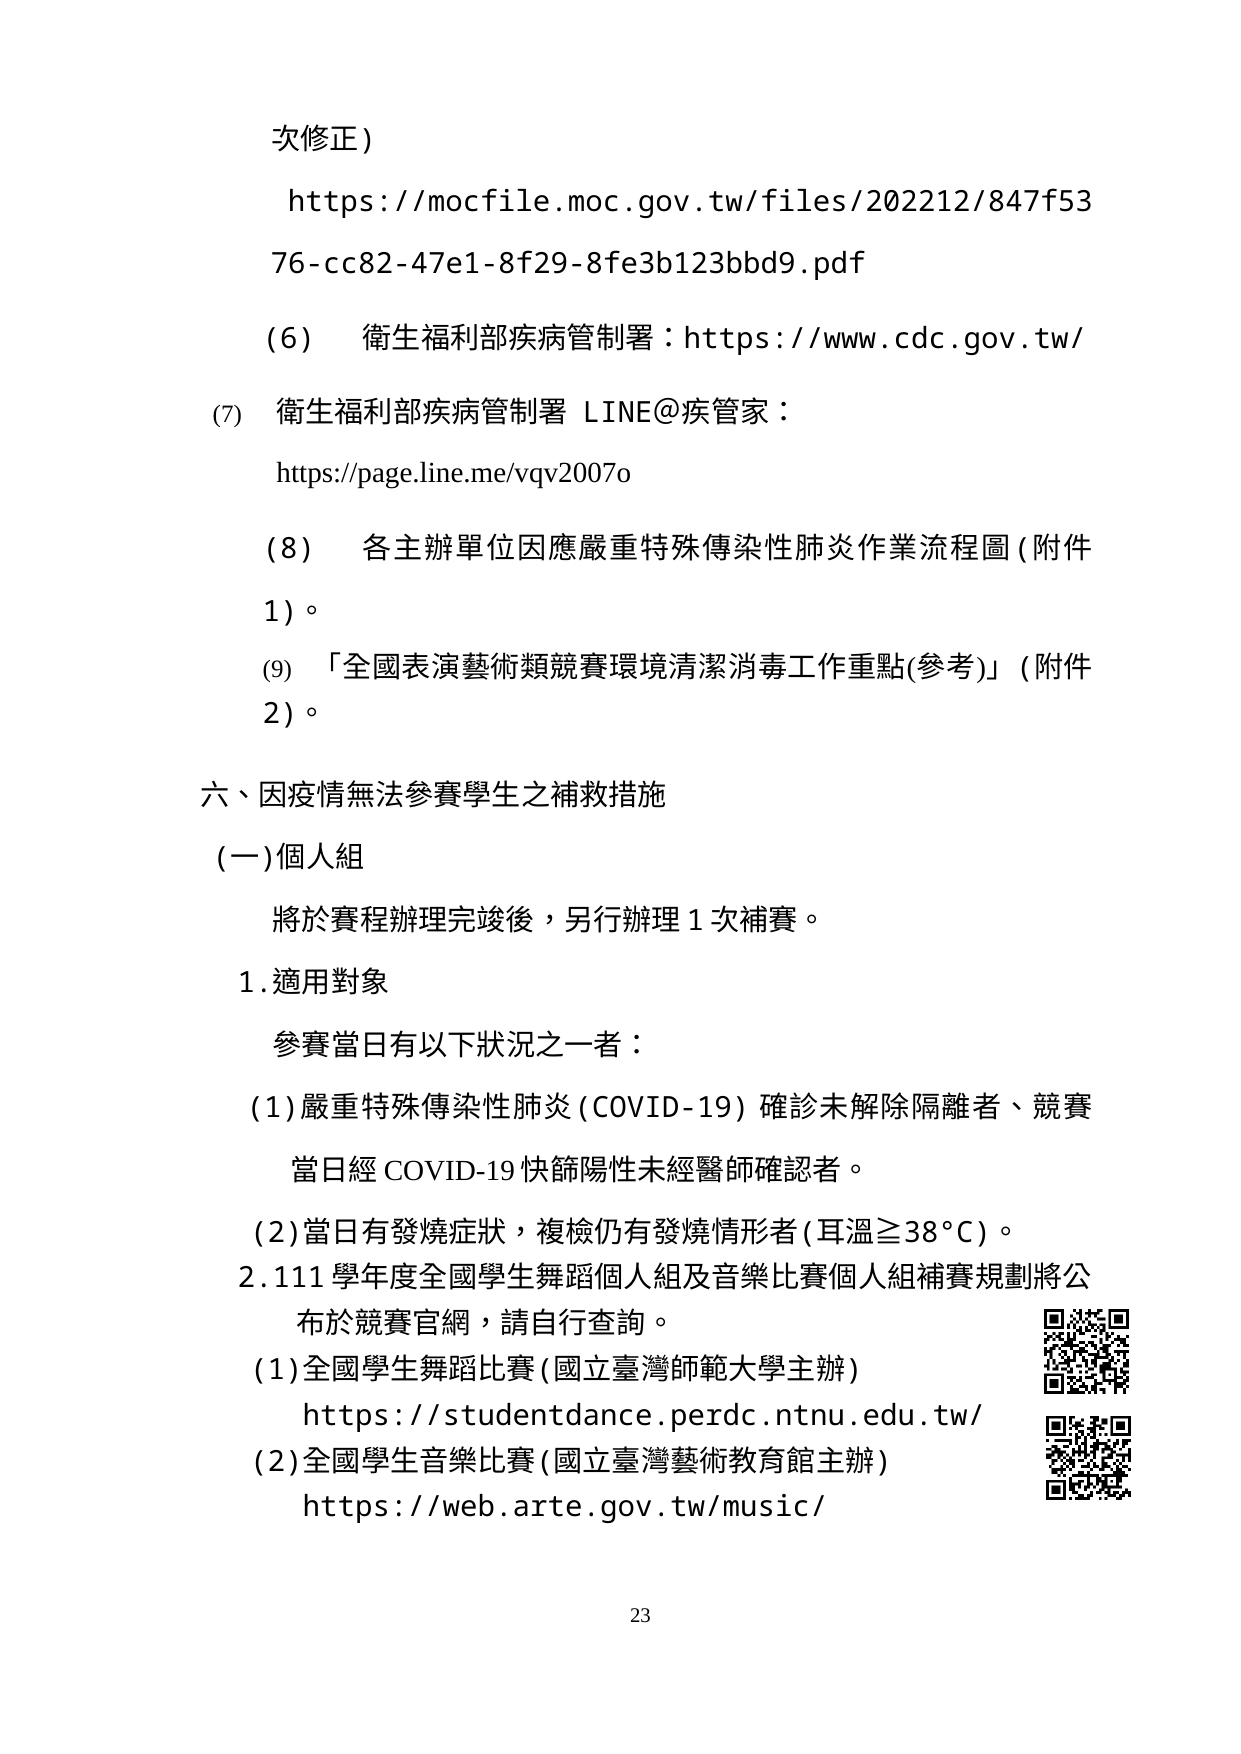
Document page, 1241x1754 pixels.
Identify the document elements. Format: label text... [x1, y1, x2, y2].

text 參賽當日有以下狀況之一者： [187, 1001, 1093, 1063]
text (一)個人組 [212, 813, 1093, 876]
text 2.111學年度全國學生舞蹈個人組及音樂比賽個人組補賽規劃將公布於競賽官網，請自行查詢。 [237, 1251, 1093, 1343]
text (1)全國學生舞蹈比賽(國立臺灣師範大學主辦) [250, 1343, 1036, 1388]
text (1)嚴重特殊傳染性肺炎(COVID-19) 確診未解除隔離者、競賽當日經COVID-19快篩陽性未經醫師確認者。 [246, 1063, 1093, 1188]
list 「全國表演藝術類競賽環境清潔消毒工作重點(參考)」(附件2)。 [262, 641, 1093, 732]
text 六、因疫情無法參賽學生之補救措施 [200, 751, 1093, 813]
text https://web.arte.gov.tw/music/ [250, 1480, 1093, 1526]
text https://mocfile.moc.gov.tw/files/202212/847f5376-cc82-47e1-8f29-8fe3b123bbd9.pdf [225, 158, 1093, 283]
text 次修正) [212, 96, 1093, 158]
list 各主辦單位因應嚴重特殊傳染性肺炎作業流程圖(附件1)。 [262, 504, 1093, 629]
text 將於賽程辦理完竣後，另行辦理1次補賽。 [202, 876, 1093, 938]
list 衛生福利部疾病管制署：https://www.cdc.gov.tw/ [262, 294, 1093, 357]
text https://studentdance.perdc.ntnu.edu.tw/ [250, 1388, 1093, 1434]
text (2)全國學生音樂比賽(國立臺灣藝術教育館主辦) [250, 1434, 1038, 1480]
list 衛生福利部疾病管制署 LINE＠疾管家：https://page.line.me/vqv2007o [212, 368, 1093, 493]
text (2)當日有發燒症狀，複檢仍有發燒情形者(耳溫≧38°C)。 [250, 1188, 1093, 1251]
text 1.適用對象 [237, 938, 1093, 1001]
